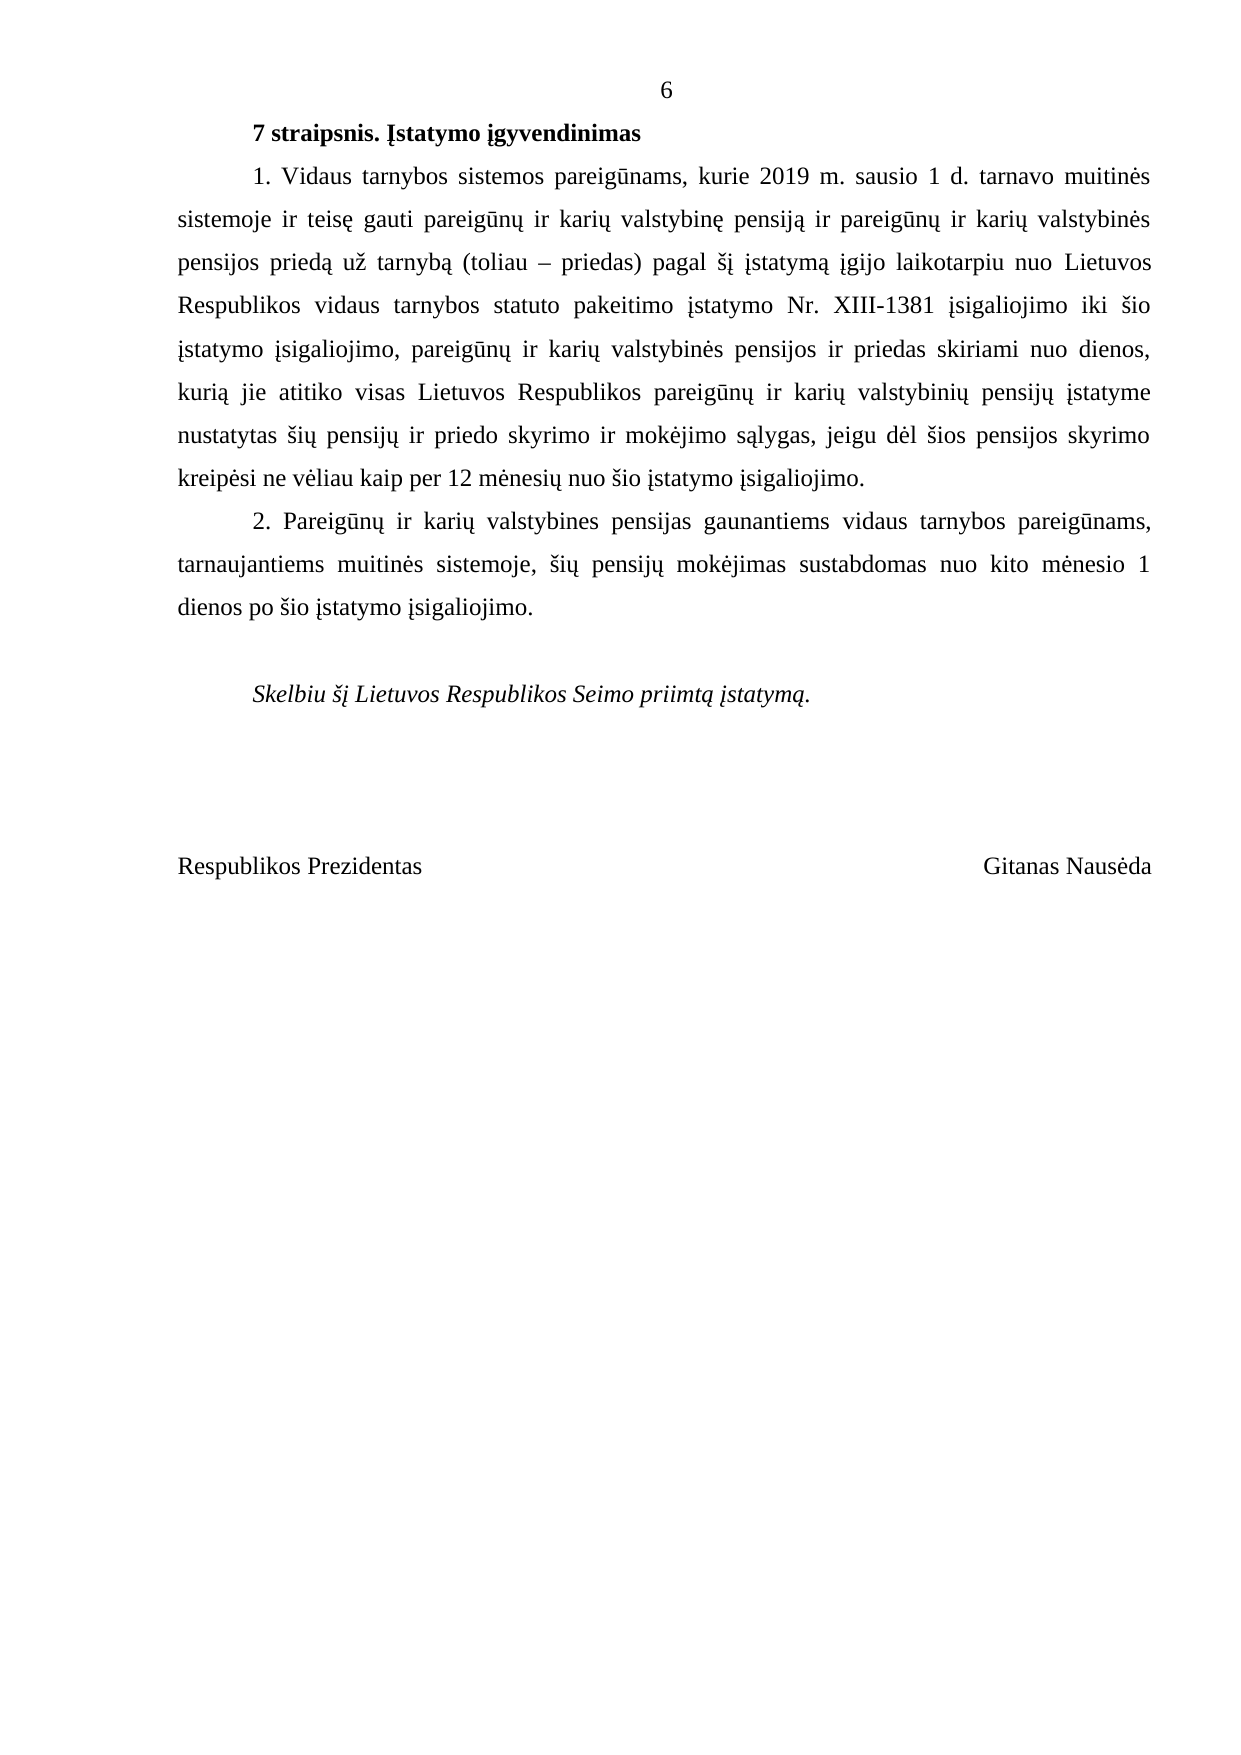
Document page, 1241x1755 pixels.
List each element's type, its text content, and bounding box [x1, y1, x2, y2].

text Skelbiu šį Lietuvos Respublikos Seimo priimtą įstatymą. [177, 679, 1152, 707]
text Respublikos Prezidentas Gitanas Nausėda [177, 851, 1152, 880]
text 2. Pareigūnų ir karių valstybines pensijas gaunantiems vidaus tarnybos pareigūnams, tarnaujantiems muitinės sistemoje, šių pensijų mokėjimas sustabdomas nuo kito mėnesio 1 dienos po šio įstatymo įsigaliojimo. [177, 506, 1152, 621]
text 1. Vidaus tarnybos sistemos pareigūnams, kurie 2019 m. sausio 1 d. tarnavo muitinės sistemoje ir teisę gauti pareigūnų ir karių valstybinę pensiją ir pareigūnų ir karių valstybinės pensijos priedą už tarnybą (toliau – priedas) pagal šį įstatymą įgijo laikotarpiu nuo Lietuvos Respublikos vidaus tarnybos statuto pakeitimo įstatymo Nr. XIII-1381 įsigaliojimo iki šio įstatymo įsigaliojimo, pareigūnų ir karių valstybinės pensijos ir priedas skiriami nuo dienos, kurią jie atitiko visas Lietuvos Respublikos pareigūnų ir karių valstybinių pensijų įstatyme nustatytas šių pensijų ir priedo skyrimo ir mokėjimo sąlygas, jeigu dėl šios pensijos skyrimo kreipėsi ne vėliau kaip per 12 mėnesių nuo šio įstatymo įsigaliojimo. [177, 161, 1152, 492]
text 7 straipsnis. Įstatymo įgyvendinimas [177, 118, 1152, 147]
